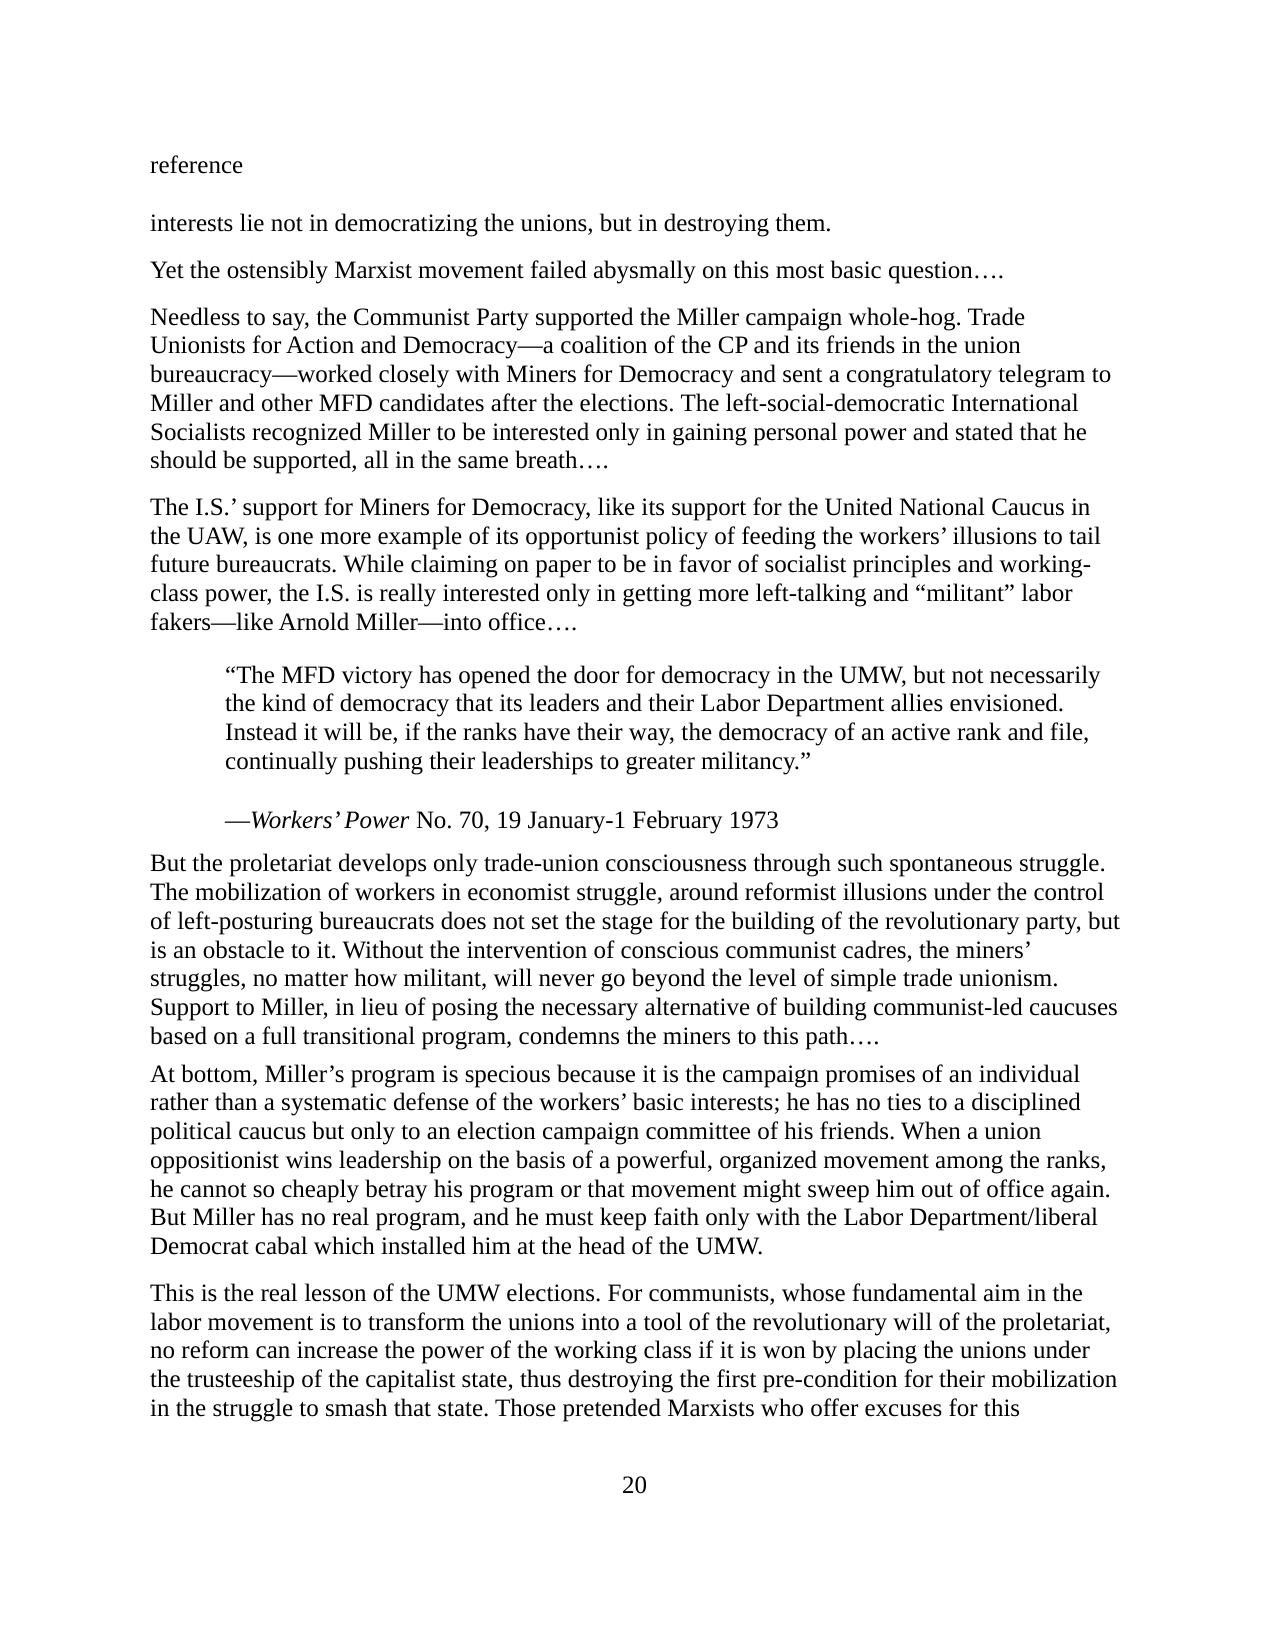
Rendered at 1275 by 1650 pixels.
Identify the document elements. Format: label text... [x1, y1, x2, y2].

text —Workers’ Power No. 70, 19 January-1 February 1973 [225, 805, 1125, 833]
text “The MFD victory has opened the door for democracy in the UMW, but not necessarily the kind of democracy that its leaders and their Labor Department allies envisioned. Instead it will be, if the ranks have their way, the democracy of an active rank and file, continually pushing their leaderships to greater militancy.” [225, 660, 1125, 775]
text This is the real lesson of the UMW elections. For communists, whose fundamental aim in the labor movement is to transform the unions into a tool of the revolutionary will of the proletariat, no reform can increase the power of the working class if it is won by placing the unions under the trusteeship of the capitalist state, thus destroying the first pre-condition for their mobilization in the struggle to smash that state. Those pretended Marxists who offer excuses for this [150, 1278, 1125, 1422]
text Needless to say, the Communist Party supported the Miller campaign whole-hog. Trade Unionists for Action and Democracy—a coalition of the CP and its friends in the union bureaucracy—worked closely with Miners for Democracy and sent a congratulatory telegram to Miller and other MFD candidates after the elections. The left-social-democratic International Socialists recognized Miller to be interested only in gaining personal power and stated that he should be supported, all in the same breath…. [150, 302, 1125, 474]
text Yet the ostensibly Marxist movement failed abysmally on this most basic question…. [150, 255, 1125, 284]
text At bottom, Miller’s program is specious because it is the campaign promises of an individual rather than a systematic defense of the workers’ basic interests; he has no ties to a disciplined political caucus but only to an election campaign committee of his friends. When a union oppositionist wins leadership on the basis of a powerful, organized movement among the ranks, he cannot so cheaply betray his program or that movement might sweep him out of office again. But Miller has no real program, and he must keep faith only with the Labor Department/liberal Democrat cabal which installed him at the head of the UMW. [150, 1059, 1125, 1260]
text The I.S.’ support for Miners for Democracy, like its support for the United National Caucus in the UAW, is one more example of its opportunist policy of feeding the workers’ illusions to tail future bureaucrats. While claiming on paper to be in favor of socialist principles and working-class power, the I.S. is really interested only in getting more left-talking and “militant” labor fakers—like Arnold Miller—into office…. [150, 492, 1125, 636]
text But the proletariat develops only trade-union consciousness through such spontaneous struggle. The mobilization of workers in economist struggle, around reformist illusions under the control of left-posturing bureaucrats does not set the stage for the building of the revolutionary party, but is an obstacle to it. Without the intervention of conscious communist cadres, the miners’ struggles, no matter how militant, will never go beyond the level of simple trade unionism. Support to Miller, in lieu of posing the necessary alternative of building communist-led caucuses based on a full transitional program, condemns the miners to this path…. [150, 848, 1125, 1050]
text interests lie not in democratizing the unions, but in destroying them. [150, 208, 1125, 237]
